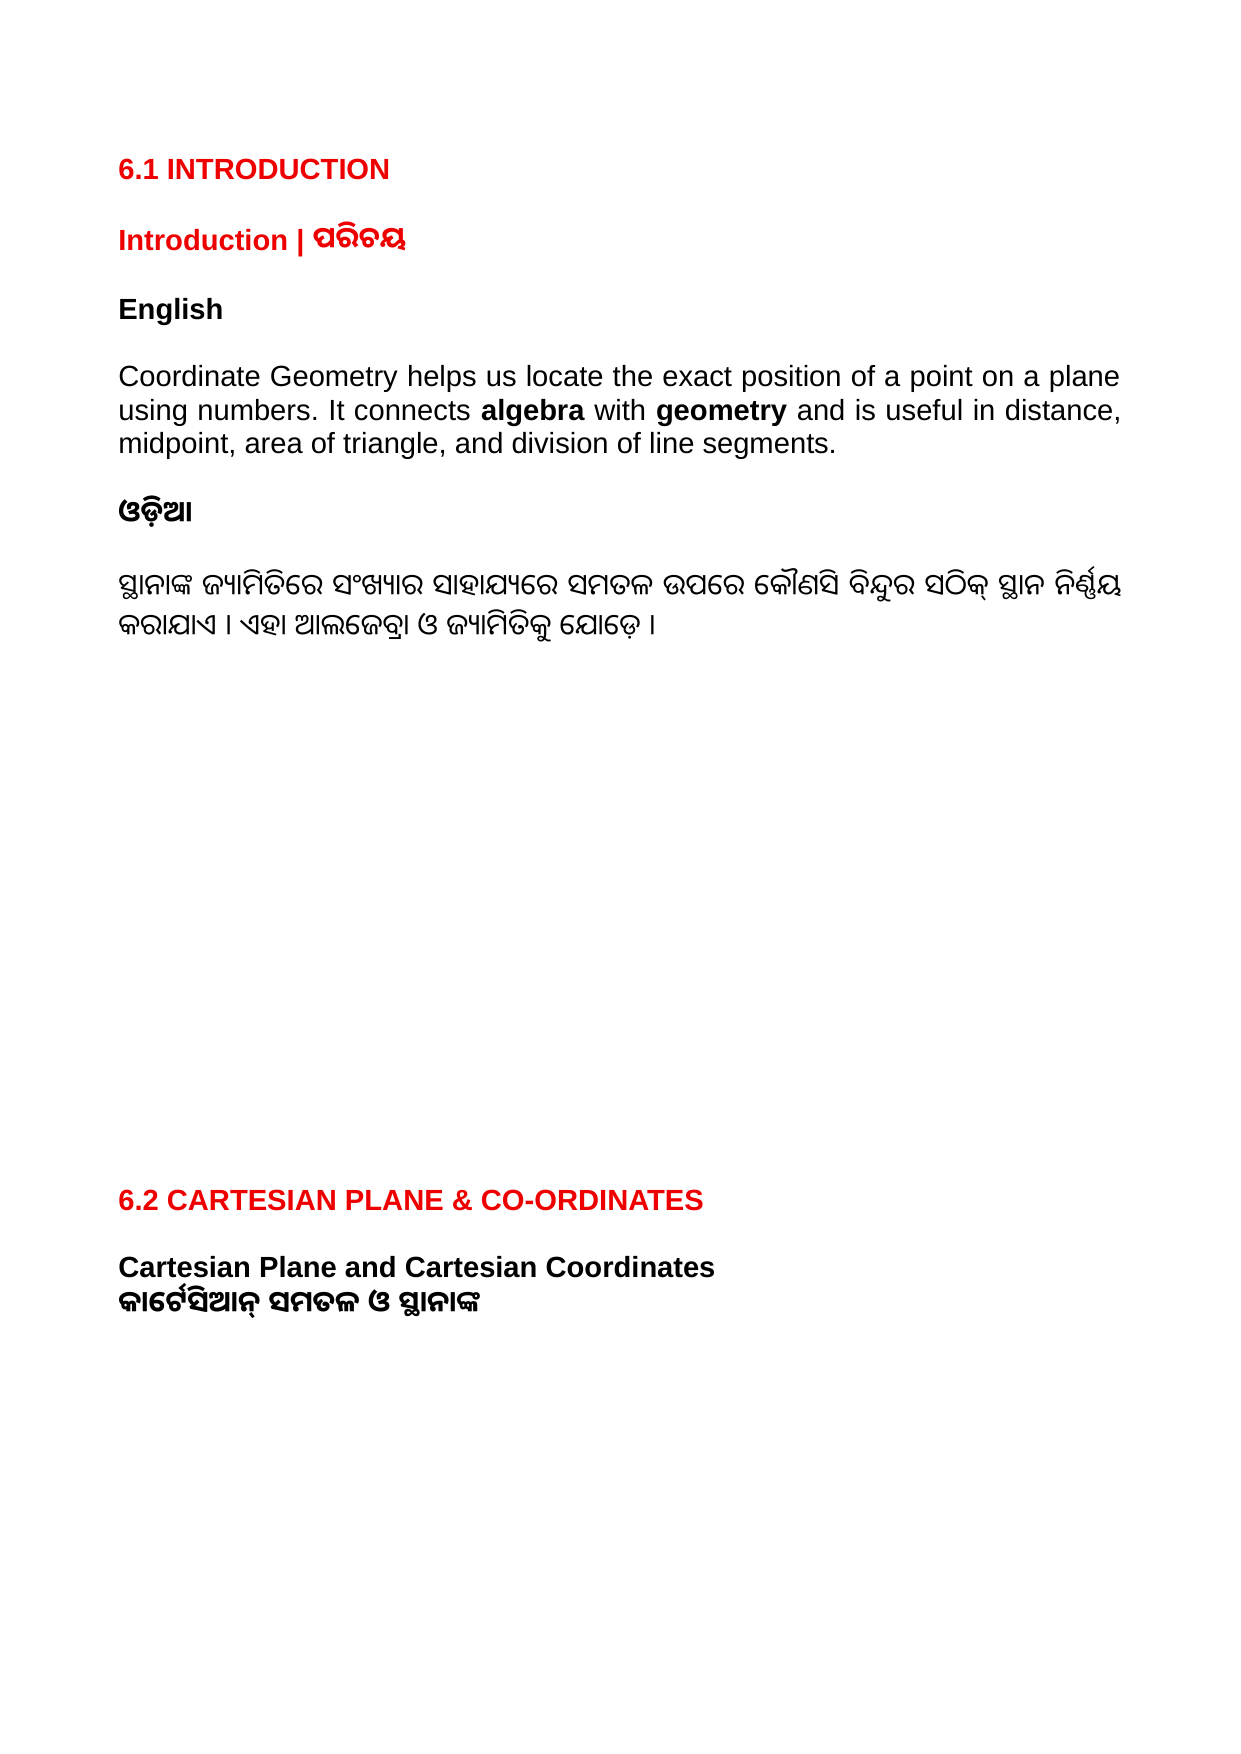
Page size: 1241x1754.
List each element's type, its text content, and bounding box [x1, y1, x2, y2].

text Cartesian Plane and Cartesian Coordinates [118, 1249, 1122, 1283]
text ସ୍ଥାନାଙ୍କ ଜ୍ୟାମିତିରେ ସଂଖ୍ୟାର ସାହାଯ୍ୟରେ ସମତଳ ଉପରେ କୌଣସି ବିନ୍ଦୁର ସଠିକ୍ ସ୍ଥାନ ନିର୍ଣ୍ଣୟ କରାଯାଏ । ଏହା ଆଲଜେବ୍ରା ଓ ଜ୍ୟାମିତିକୁ ଯୋଡ଼େ । [118, 566, 1122, 646]
text English [118, 292, 1122, 326]
text 6.1 INTRODUCTION [118, 152, 1122, 185]
text 6.2 CARTESIAN PLANE & CO-ORDINATES [118, 1182, 1122, 1216]
text କାର୍ଟେସିଆନ୍ ସମତଳ ଓ ସ୍ଥାନାଙ୍କ [118, 1283, 1122, 1323]
text Introduction | ପରିଚୟ [118, 219, 1122, 258]
text ଓଡ଼ିଆ [118, 493, 1122, 533]
text Coordinate Geometry helps us locate the exact position of a point on a plane using numbers. It connects algebra with geometry and is useful in distance, midpoint, area of triangle, and division of line segments. [118, 359, 1122, 460]
